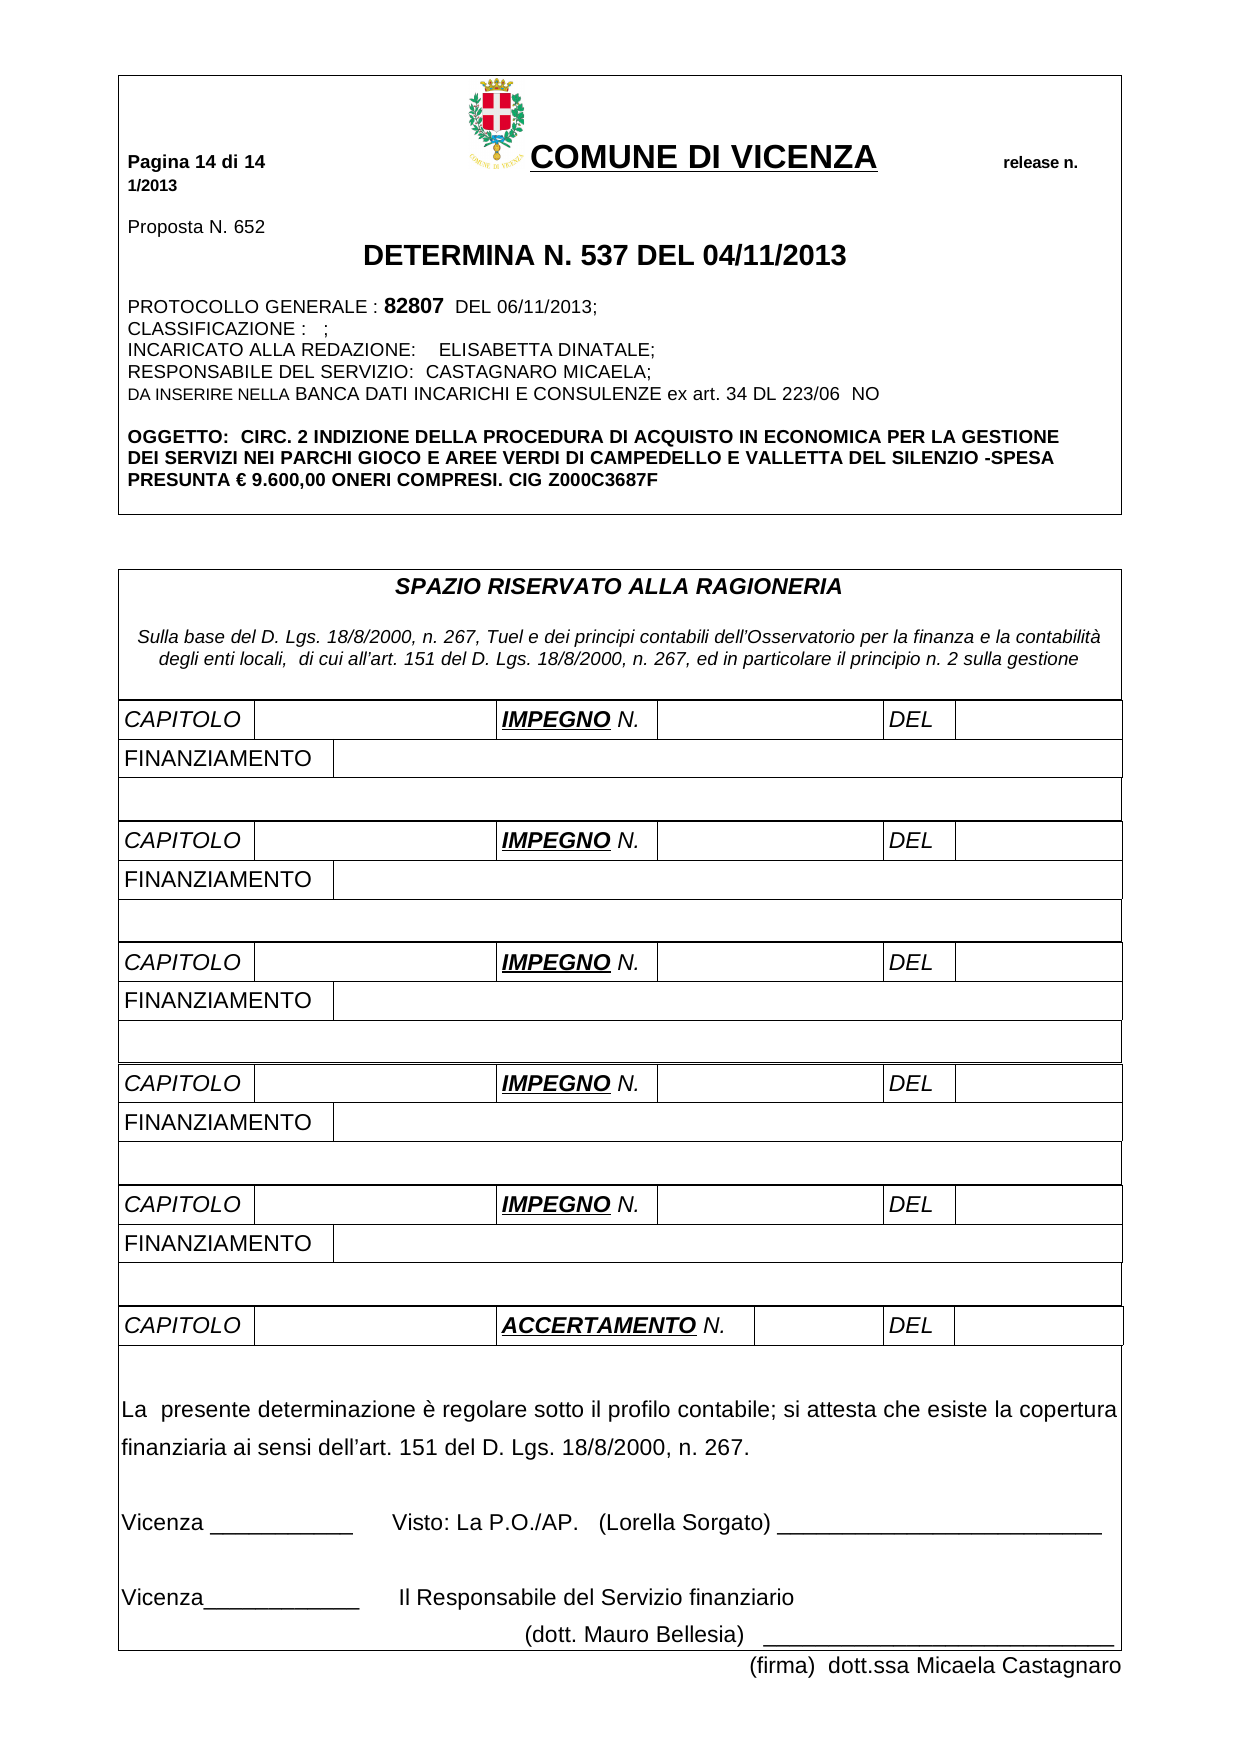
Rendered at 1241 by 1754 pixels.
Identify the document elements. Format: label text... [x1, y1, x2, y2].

table_header [255, 1307, 496, 1345]
table_header [658, 822, 883, 860]
table_header FINANZIAMENTO [119, 1103, 333, 1141]
table_header DEL [884, 943, 955, 981]
table_header [255, 701, 496, 738]
table_header [658, 1186, 883, 1223]
table_header [334, 982, 1122, 1020]
text Sulla base del D. Lgs. 18/8/2000, n. 267, Tuel e dei principi contabili dell’Osservatorio per la finanza e la contabilità degli enti locali, di cui all’art. 151 del D. Lgs. 18/8/2000, n. 267, ed in particolare il principio n. 2 sulla gestione [119, 623, 1121, 669]
table_header CAPITOLO [119, 1065, 254, 1102]
text (dott. Mauro Bellesia) ___________________________ [119, 1607, 1121, 1650]
table_header CAPITOLO [119, 701, 254, 738]
table_header CAPITOLO [119, 1186, 254, 1223]
table_header FINANZIAMENTO [119, 1225, 333, 1262]
text Vicenza ___________ Visto: La P.O./AP. (Lorella Sorgato) _________________________ [119, 1495, 1121, 1535]
table_header [334, 740, 1122, 777]
table_header [658, 943, 883, 981]
table_header [658, 1065, 883, 1102]
table_header IMPEGNO N. [497, 701, 657, 738]
table_header IMPEGNO N. [497, 1186, 657, 1223]
table_header [755, 1307, 883, 1345]
table_header CAPITOLO [119, 822, 254, 860]
table_header [334, 1103, 1122, 1141]
table_header DEL [884, 822, 955, 860]
table_header FINANZIAMENTO [119, 982, 333, 1020]
table_header [255, 1065, 496, 1102]
table_header [956, 822, 1122, 860]
table_header [255, 822, 496, 860]
table_header [658, 701, 883, 738]
text La presente determinazione è regolare sotto il profilo contabile; si attesta che esiste la copertura finanziaria ai sensi dell’art. 151 del D. Lgs. 18/8/2000, n. 267. [119, 1382, 1121, 1460]
table_header CAPITOLO [119, 943, 254, 981]
table_header [956, 1186, 1122, 1223]
table_header [255, 1186, 496, 1223]
table_header DEL [884, 1307, 954, 1345]
table_header [956, 1065, 1122, 1102]
text Vicenza____________ Il Responsabile del Servizio finanziario [119, 1570, 1121, 1607]
table_header IMPEGNO N. [497, 1065, 657, 1102]
table_header IMPEGNO N. [497, 943, 657, 981]
table_header [334, 1225, 1122, 1262]
text SPAZIO RISERVATO ALLA RAGIONERIA [119, 570, 1121, 599]
table_header DEL [884, 1065, 955, 1102]
table_header IMPEGNO N. [497, 822, 657, 860]
table_header [255, 943, 496, 981]
table_header [956, 943, 1122, 981]
table_header DEL [884, 701, 955, 738]
table_header [955, 1307, 1123, 1345]
table_header ACCERTAMENTO N. [497, 1307, 754, 1345]
table_header FINANZIAMENTO [119, 861, 333, 898]
table_header [334, 861, 1122, 898]
table_header [956, 701, 1122, 738]
table_header DEL [884, 1186, 955, 1223]
picture [468, 78, 525, 169]
table_header CAPITOLO [119, 1307, 254, 1345]
table_header FINANZIAMENTO [119, 740, 333, 777]
